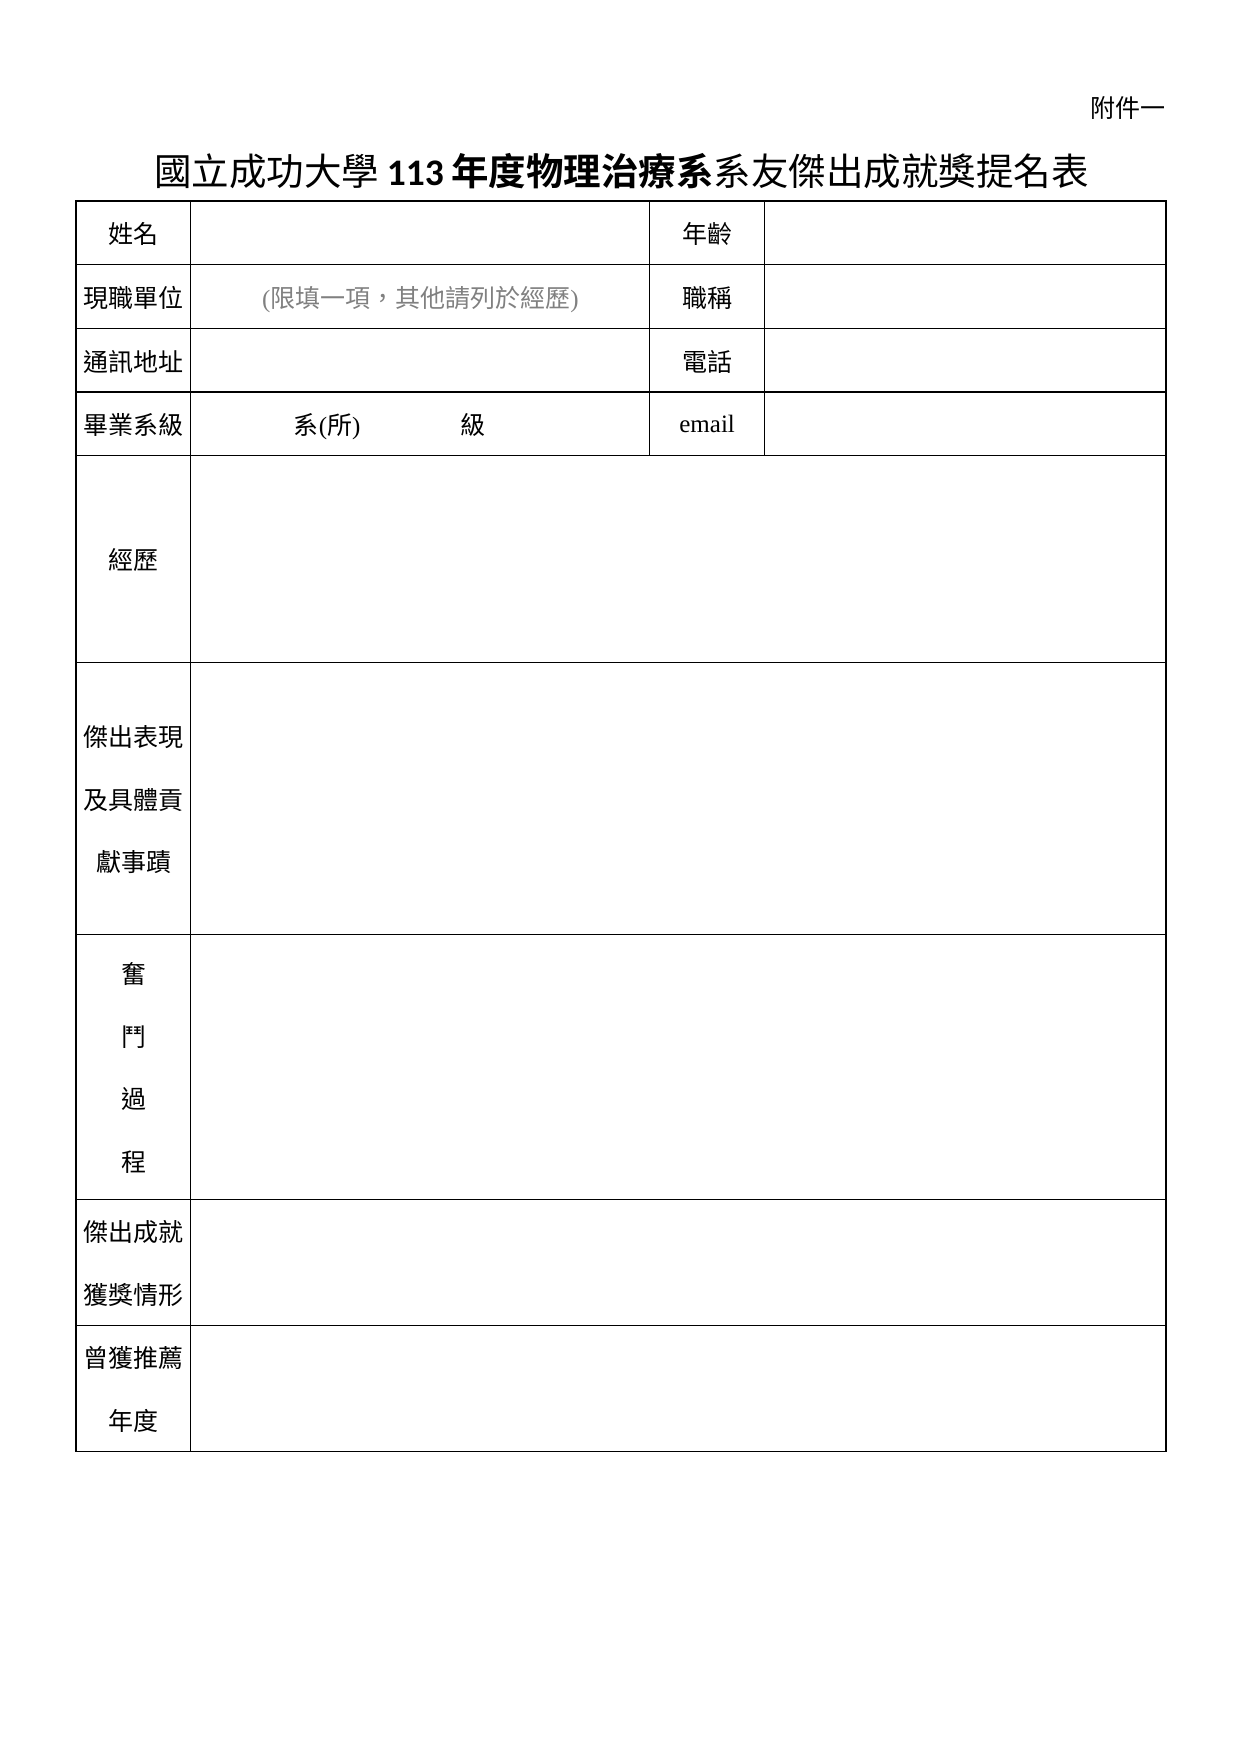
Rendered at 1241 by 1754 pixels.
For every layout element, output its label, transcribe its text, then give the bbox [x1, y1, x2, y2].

table_cell 電話 [650, 329, 764, 391]
table_cell 傑出表現及具體貢獻事蹟 [77, 663, 190, 934]
table_cell [765, 329, 1165, 391]
table_cell [191, 935, 1165, 1199]
table_cell 畢業系級 [77, 393, 190, 455]
table_header [765, 202, 1165, 264]
table_header 年齡 [650, 202, 764, 264]
table_header [191, 202, 649, 264]
table_cell [191, 329, 649, 391]
table_cell [191, 663, 1165, 934]
table_cell [765, 265, 1165, 328]
table_cell [191, 456, 1165, 662]
table_cell [765, 393, 1165, 455]
table_cell 現職單位 [77, 265, 190, 328]
table_cell 系(所) 級 [191, 393, 649, 455]
table_header 姓名 [77, 202, 190, 264]
table_cell (限填一項，其他請列於經歷) [191, 265, 649, 328]
table_cell [191, 1326, 1165, 1451]
table_cell [191, 1200, 1165, 1325]
table_cell email [650, 393, 764, 455]
table_cell 通訊地址 [77, 329, 190, 391]
text 國立成功大學113年度物理治療系系友傑出成就獎提名表 [78, 138, 1165, 200]
table_cell 傑出成就獲獎情形 [77, 1200, 190, 1325]
table_cell 職稱 [650, 265, 764, 328]
table_cell 奮 鬥 過 程 [77, 935, 190, 1199]
table_cell 經歷 [77, 456, 190, 662]
table_cell 曾獲推薦年度 [77, 1326, 190, 1451]
